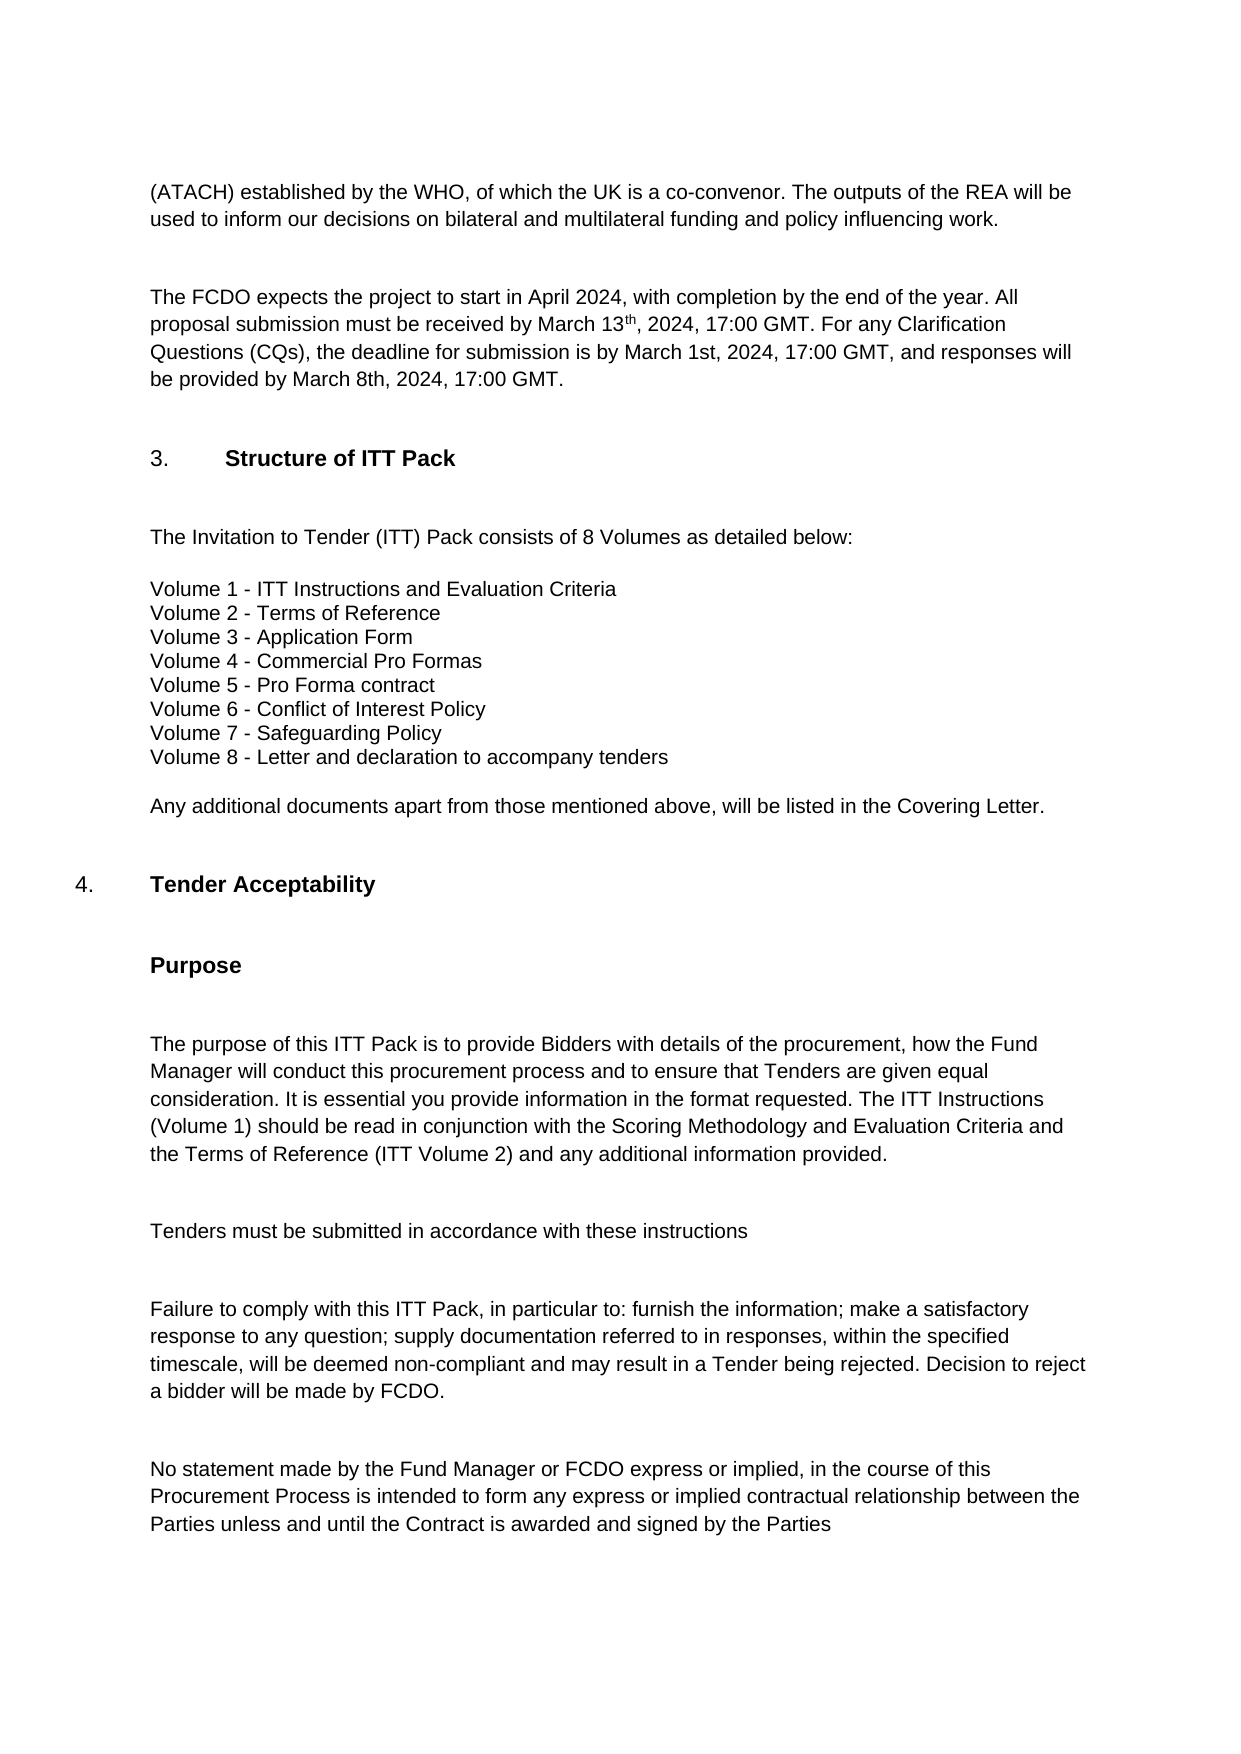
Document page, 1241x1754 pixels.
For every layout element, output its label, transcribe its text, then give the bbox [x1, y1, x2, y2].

text Tenders must be submitted in accordance with these instructions [150, 1219, 1091, 1243]
text Volume 6 - Conflict of Interest Policy [150, 697, 1091, 721]
text Volume 1 - ITT Instructions and Evaluation Criteria [150, 577, 1091, 601]
text The purpose of this ITT Pack is to provide Bidders with details of the procurement, how the Fund Manager will conduct this procurement process and to ensure that Tenders are given equal consideration. It is essential you provide information in the format requested. The ITT Instructions (Volume 1) should be read in conjunction with the Scoring Methodology and Evaluation Criteria and the Terms of Reference (ITT Volume 2) and any additional information provided. [150, 1032, 1091, 1166]
text Purpose [150, 952, 1091, 978]
text (ATACH) established by the WHO, of which the UK is a co-convenor. The outputs of the REA will be used to inform our decisions on bilateral and multilateral funding and policy influencing work. [150, 179, 1091, 231]
list Tender Acceptability [75, 871, 1091, 898]
text The Invitation to Tender (ITT) Pack consists of 8 Volumes as detailed below: [150, 525, 1091, 549]
text Failure to comply with this ITT Pack, in particular to: furnish the information; make a satisfactory response to any question; supply documentation referred to in responses, within the specified timescale, will be deemed non-compliant and may result in a Tender being rejected. Decision to reject a bidder will be made by FCDO. [150, 1297, 1091, 1403]
text Volume 7 - Safeguarding Policy [150, 721, 1091, 745]
text Volume 4 - Commercial Pro Formas [150, 649, 1091, 673]
text Volume 3 - Application Form [150, 625, 1091, 649]
list Structure of ITT Pack [150, 444, 1091, 471]
text Volume 2 - Terms of Reference [150, 601, 1091, 625]
text Volume 8 - Letter and declaration to accompany tenders [150, 745, 1091, 769]
text No statement made by the Fund Manager or FCDO express or implied, in the course of this Procurement Process is intended to form any express or implied contractual relationship between the Parties unless and until the Contract is awarded and signed by the Parties [150, 1457, 1091, 1536]
text Any additional documents apart from those mentioned above, will be listed in the Covering Letter. [150, 794, 1091, 818]
text The FCDO expects the project to start in April 2024, with completion by the end of the year. All proposal submission must be received by March 13th, 2024, 17:00 GMT. For any Clarification Questions (CQs), the deadline for submission is by March 1st, 2024, 17:00 GMT, and responses will be provided by March 8th, 2024, 17:00 GMT. [150, 284, 1091, 391]
text Volume 5 - Pro Forma contract [150, 673, 1091, 697]
